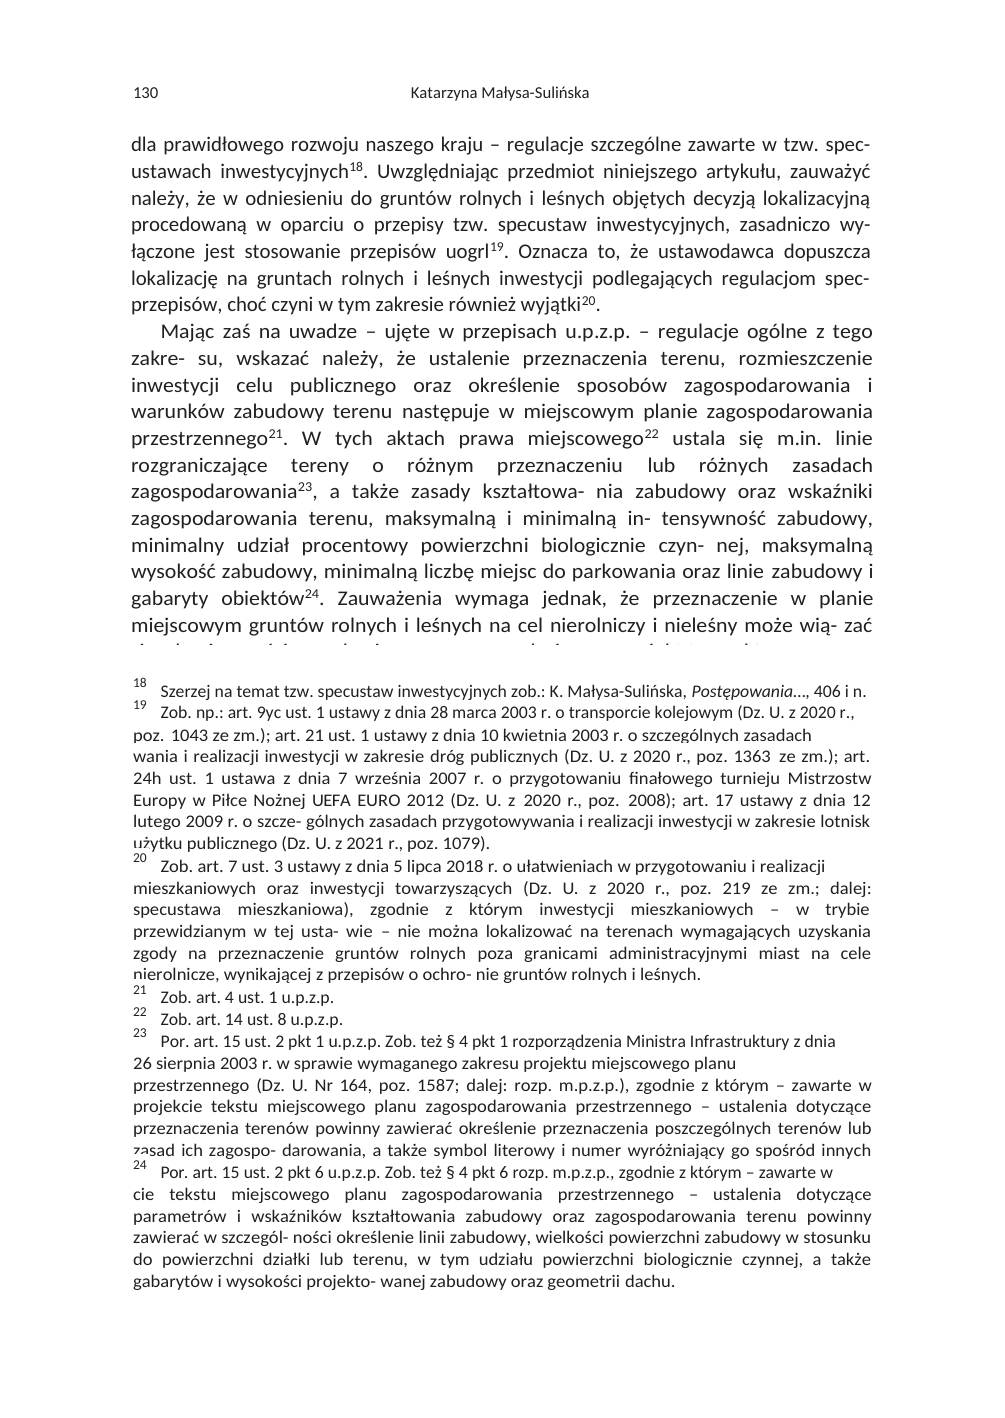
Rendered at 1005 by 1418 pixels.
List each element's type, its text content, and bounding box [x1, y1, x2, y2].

text 130 [133, 82, 161, 103]
text Zob. art. 7 ust. 3 ustawy z dnia 5 lipca 2018 r. o ułatwieniach w przygotowaniu i realizacji inwestycji [160, 855, 873, 875]
text 22 [133, 1003, 149, 1019]
text przestrzennego (Dz. U. Nr 164, poz. 1587; dalej: rozp. m.p.z.p.), zgodnie z którym – zawarte w projekcie tekstu miejscowego planu zagospodarowania przestrzennego – ustalenia dotyczące przeznaczenia terenów powinny zawierać określenie przeznaczenia poszczególnych terenów lub zasad ich zagospo- darowania, a także symbol literowy i numer wyróżniający go spośród innych terenów. [133, 1074, 871, 1163]
text Mając zaś na uwadze – ujęte w przepisach u.p.z.p. – regulacje ogólne z tego zakre- su, wskazać należy, że ustalenie przeznaczenia terenu, rozmieszczenie inwestycji celu publicznego oraz określenie sposobów zagospodarowania i warunków zabudowy terenu następuje w miejscowym planie zagospodarowania przestrzennego21. W tych aktach prawa miejscowego22 ustala się m.in. linie rozgraniczające tereny o różnym przeznaczeniu lub różnych zasadach zagospodarowania23, a także zasady kształtowa- nia zabudowy oraz wskaźniki zagospodarowania terenu, maksymalną i minimalną in- tensywność zabudowy, minimalny udział procentowy powierzchni biologicznie czyn- nej, maksymalną wysokość zabudowy, minimalną liczbę miejsc do parkowania oraz linie zabudowy i gabaryty obiektów24. Zauważenia wymaga jednak, że przeznaczenie w planie miejscowym gruntów rolnych i leśnych na cel nierolniczy i nieleśny może wią- zać się z koniecznością uzyskania przez – sporządzającego projekt tego aktu prawa [131, 318, 873, 644]
text Por. art. 15 ust. 2 pkt 1 u.p.z.p. Zob. też § 4 pkt 1 rozporządzenia Ministra Infrastruktury z dnia [160, 1030, 873, 1050]
text 18 [133, 677, 149, 691]
text 24 [133, 1156, 149, 1172]
text Katarzyna Małysa-Sulińska [411, 82, 596, 103]
text Por. art. 15 ust. 2 pkt 6 u.p.z.p. Zob. też § 4 pkt 6 rozp. m.p.z.p., zgodnie z którym – zawarte w projek- [160, 1161, 873, 1181]
text Szerzej na temat tzw. specustaw inwestycyjnych zob.: K. Małysa-Sulińska, Postępowania…, 406 i n. Zob. np.: art. 9yc ust. 1 ustawy z dnia 28 marca 2003 r. o transporcie kolejowym (Dz. U. z 2020 r., [160, 680, 873, 722]
text dla prawidłowego rozwoju naszego kraju – regulacje szczególne zawarte w tzw. spec- ustawach inwestycyjnych18. Uwzględniając przedmiot niniejszego artykułu, zauważyć należy, że w odniesieniu do gruntów rolnych i leśnych objętych decyzją lokalizacyjną procedowaną w oparciu o przepisy tzw. specustaw inwestycyjnych, zasadniczo wy- łączone jest stosowanie przepisów uogrl19. Oznacza to, że ustawodawca dopuszcza lokalizację na gruntach rolnych i leśnych inwestycji podlegających regulacjom spec- przepisów, choć czyni w tym zakresie również wyjątki20. [131, 132, 871, 317]
text cie tekstu miejscowego planu zagospodarowania przestrzennego – ustalenia dotyczące parametrów i wskaźników kształtowania zabudowy oraz zagospodarowania terenu powinny zawierać w szczegól- ności określenie linii zabudowy, wielkości powierzchni zabudowy w stosunku do powierzchni działki lub terenu, w tym udziału powierzchni biologicznie czynnej, a także gabarytów i wysokości projekto- wanej zabudowy oraz geometrii dachu. [133, 1183, 871, 1291]
text wania i realizacji inwestycji w zakresie dróg publicznych (Dz. U. z 2020 r., poz. 1363 ze zm.); art. 24h ust. 1 ustawa z dnia 7 września 2007 r. o przygotowaniu finałowego turnieju Mistrzostw Europy w Piłce Nożnej UEFA EURO 2012 (Dz. U. z 2020 r., poz. 2008); art. 17 ustawy z dnia 12 lutego 2009 r. o szcze- gólnych zasadach przygotowywania i realizacji inwestycji w zakresie lotnisk użytku publicznego (Dz. U. z 2021 r., poz. 1079). [133, 746, 871, 854]
text Zob. art. 14 ust. 8 u.p.z.p. [160, 1008, 873, 1030]
text 19 [133, 697, 149, 713]
text 26 sierpnia 2003 r. w sprawie wymaganego zakresu projektu miejscowego planu zagospodarowania [133, 1052, 873, 1072]
text 21 [133, 981, 149, 997]
text 23 [133, 1025, 149, 1041]
text Zob. art. 4 ust. 1 u.p.z.p. [160, 986, 873, 1008]
text poz. 1043 ze zm.); art. 21 ust. 1 ustawy z dnia 10 kwietnia 2003 r. o szczególnych zasadach przygoto- [133, 724, 873, 743]
text 20 [133, 850, 149, 866]
text mieszkaniowych oraz inwestycji towarzyszących (Dz. U. z 2020 r., poz. 219 ze zm.; dalej: specustawa mieszkaniowa), zgodnie z którym inwestycji mieszkaniowych – w trybie przewidzianym w tej usta- wie – nie można lokalizować na terenach wymagających uzyskania zgody na przeznaczenie gruntów rolnych poza granicami administracyjnymi miast na cele nierolnicze, wynikającej z przepisów o ochro- nie gruntów rolnych i leśnych. [133, 877, 871, 985]
